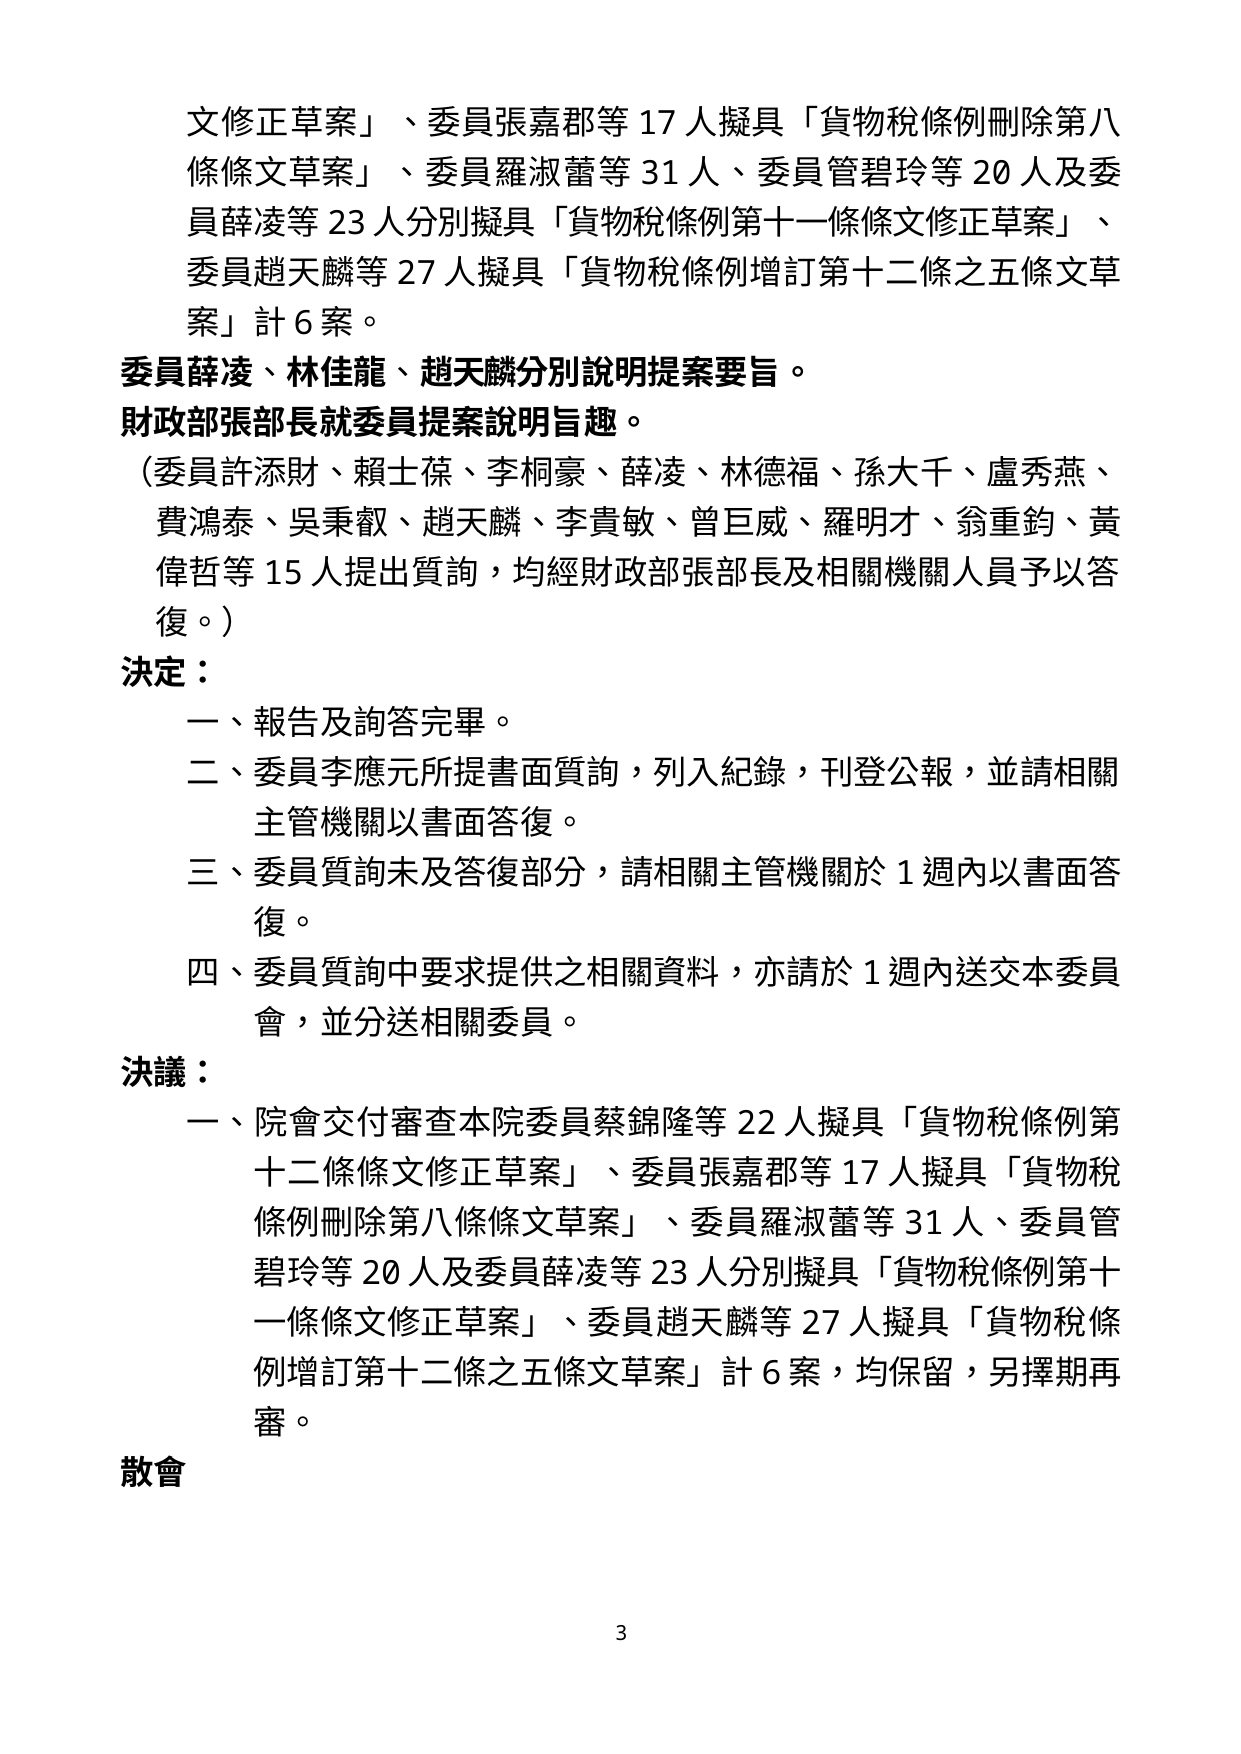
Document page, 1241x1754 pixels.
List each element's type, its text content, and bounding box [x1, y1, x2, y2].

text 散會 [120, 1444, 1122, 1494]
text 四、委員質詢中要求提供之相關資料，亦請於1週內送交本委員會，並分送相關委員。 [187, 944, 1122, 1044]
text 二、委員李應元所提書面質詢，列入紀錄，刊登公報，並請相關主管機關以書面答復。 [187, 744, 1122, 844]
text （委員許添財、賴士葆、李桐豪、薛凌、林德福、孫大千、盧秀燕、費鴻泰、吳秉叡、趙天麟、李貴敏、曾巨威、羅明才、翁重鈞、黃偉哲等15人提出質詢，均經財政部張部長及相關機關人員予以答復。） [120, 444, 1122, 644]
text 決議： [120, 1044, 1122, 1094]
text 三、委員質詢未及答復部分，請相關主管機關於1週內以書面答復。 [187, 844, 1122, 944]
text 財政部張部長就委員提案說明旨趣。 [120, 394, 1122, 444]
text 決定： [120, 644, 1122, 694]
text 一、報告及詢答完畢。 [187, 694, 1122, 744]
text 一、院會交付審查本院委員蔡錦隆等22人擬具「貨物稅條例第十二條條文修正草案」、委員張嘉郡等17人擬具「貨物稅條例刪除第八條條文草案」、委員羅淑蕾等31人、委員管碧玲等20人及委員薛凌等23人分別擬具「貨物稅條例第十一條條文修正草案」、委員趙天麟等27人擬具「貨物稅條例增訂第十二條之五條文草案」計6案，均保留，另擇期再審。 [187, 1094, 1122, 1444]
text 委員薛凌、林佳龍、趙天麟分別說明提案要旨。 [120, 344, 1122, 394]
text 文修正草案」、委員張嘉郡等17人擬具「貨物稅條例刪除第八條條文草案」、委員羅淑蕾等31人、委員管碧玲等20人及委員薛凌等23人分別擬具「貨物稅條例第十一條條文修正草案」、委員趙天麟等27人擬具「貨物稅條例增訂第十二條之五條文草案」計6案。 [187, 94, 1122, 344]
